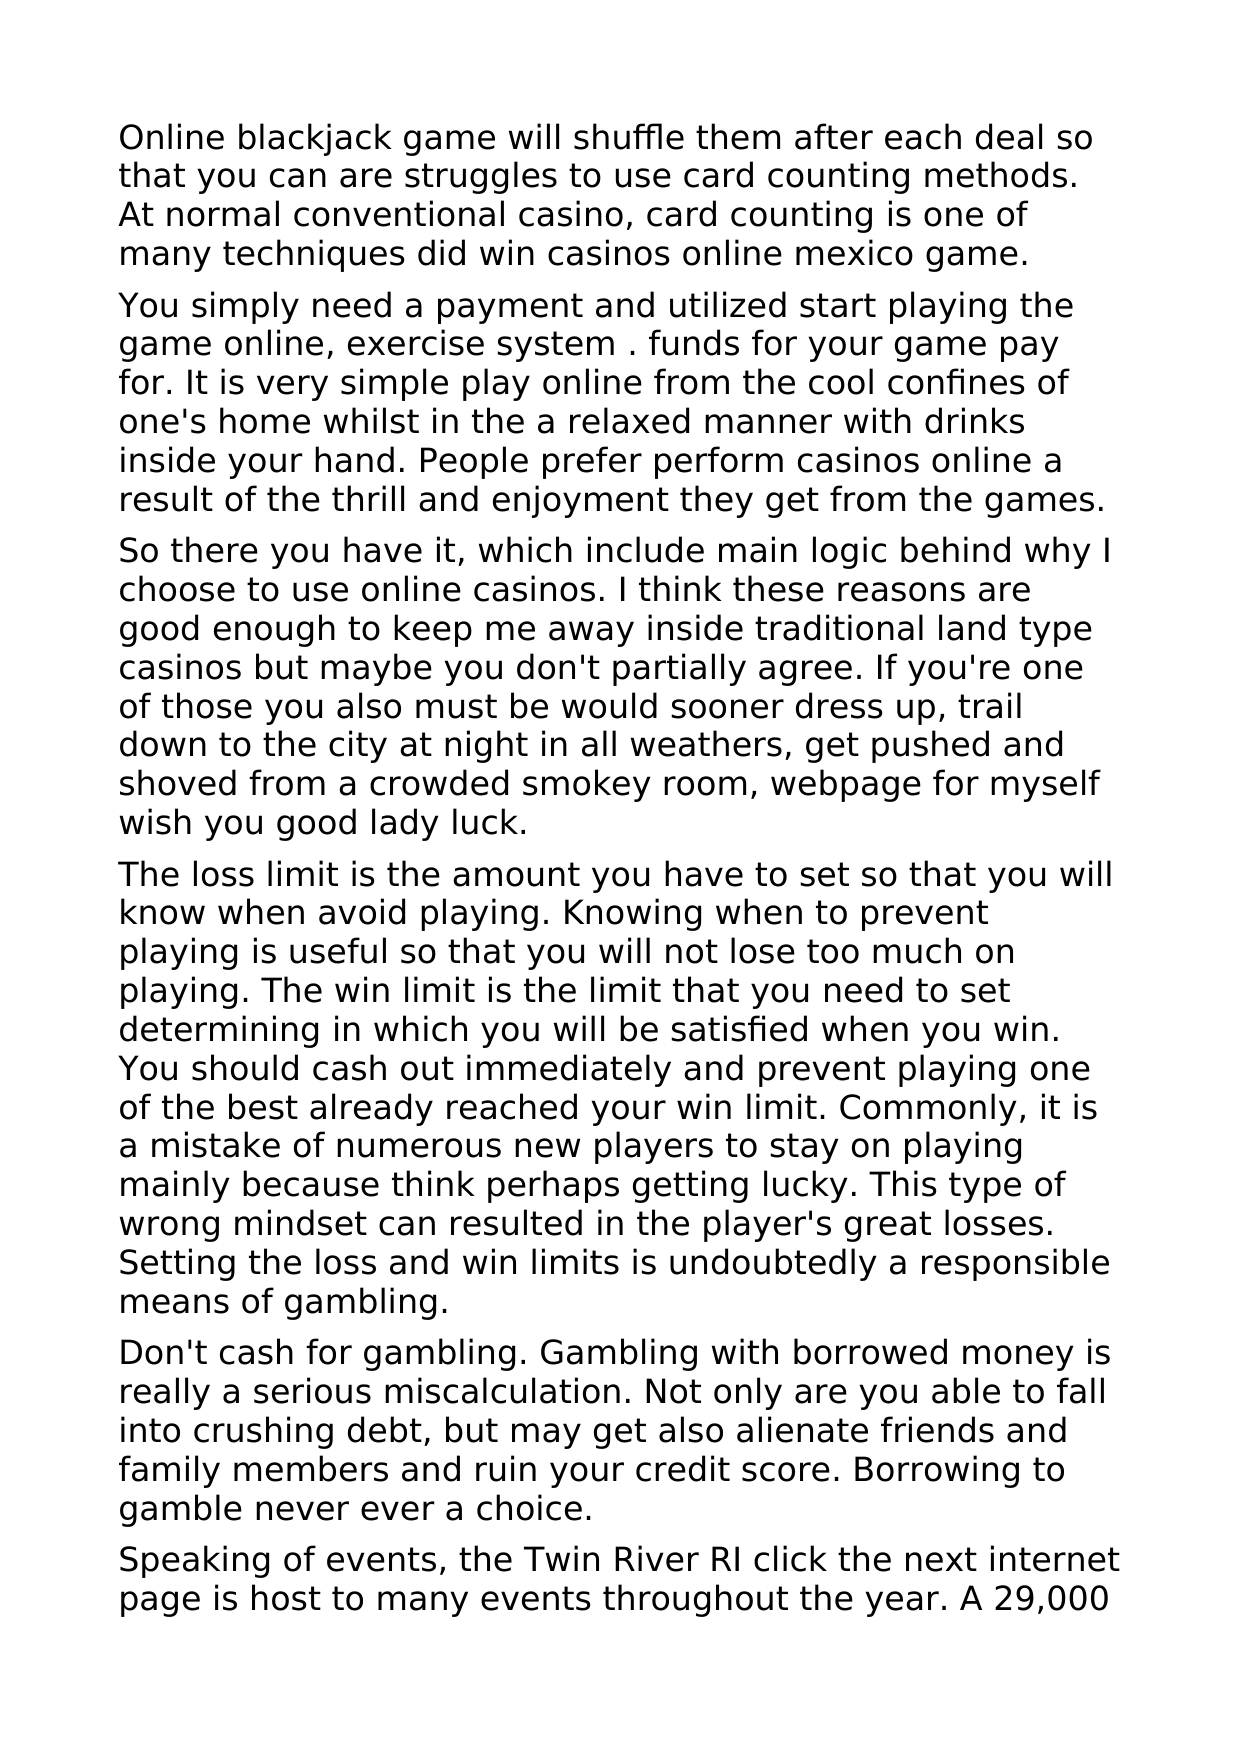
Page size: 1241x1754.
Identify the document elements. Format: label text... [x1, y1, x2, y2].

text The loss limit is the amount you have to set so that you will know when avoid playing. Knowing when to prevent playing is useful so that you will not lose too much on playing. The win limit is the limit that you need to set determining in which you will be satisfied when you win. You should cash out immediately and prevent playing one of the best already reached your win limit. Commonly, it is a mistake of numerous new players to stay on playing mainly because think perhaps getting lucky. This type of wrong mindset can resulted in the player's great losses. Setting the loss and win limits is undoubtedly a responsible means of gambling. [118, 855, 1122, 1321]
text Speaking of events, the Twin River RI click the next internet page is host to many events throughout the year. A 29,000 [118, 1541, 1122, 1618]
text You simply need a payment and utilized start playing the game online, exercise system . funds for your game pay for. It is very simple play online from the cool confines of one's home whilst in the a relaxed manner with drinks inside your hand. People prefer perform casinos online a result of the thrill and enjoyment they get from the games. [118, 286, 1122, 519]
text Online blackjack game will shuffle them after each deal so that you can are struggles to use card counting methods. At normal conventional casino, card counting is one of many techniques did win casinos online mexico game. [118, 118, 1122, 273]
text Don't cash for gambling. Gambling with borrowed money is really a serious miscalculation. Not only are you able to fall into crushing debt, but may get also alienate friends and family members and ruin your credit score. Borrowing to gamble never ever a choice. [118, 1334, 1122, 1528]
text So there you have it, which include main logic behind why I choose to use online casinos. I think these reasons are good enough to keep me away inside traditional land type casinos but maybe you don't partially agree. If you're one of those you also must be would sooner dress up, trail down to the city at night in all weathers, get pushed and shoved from a crowded smokey room, webpage for myself wish you good lady luck. [118, 532, 1122, 842]
